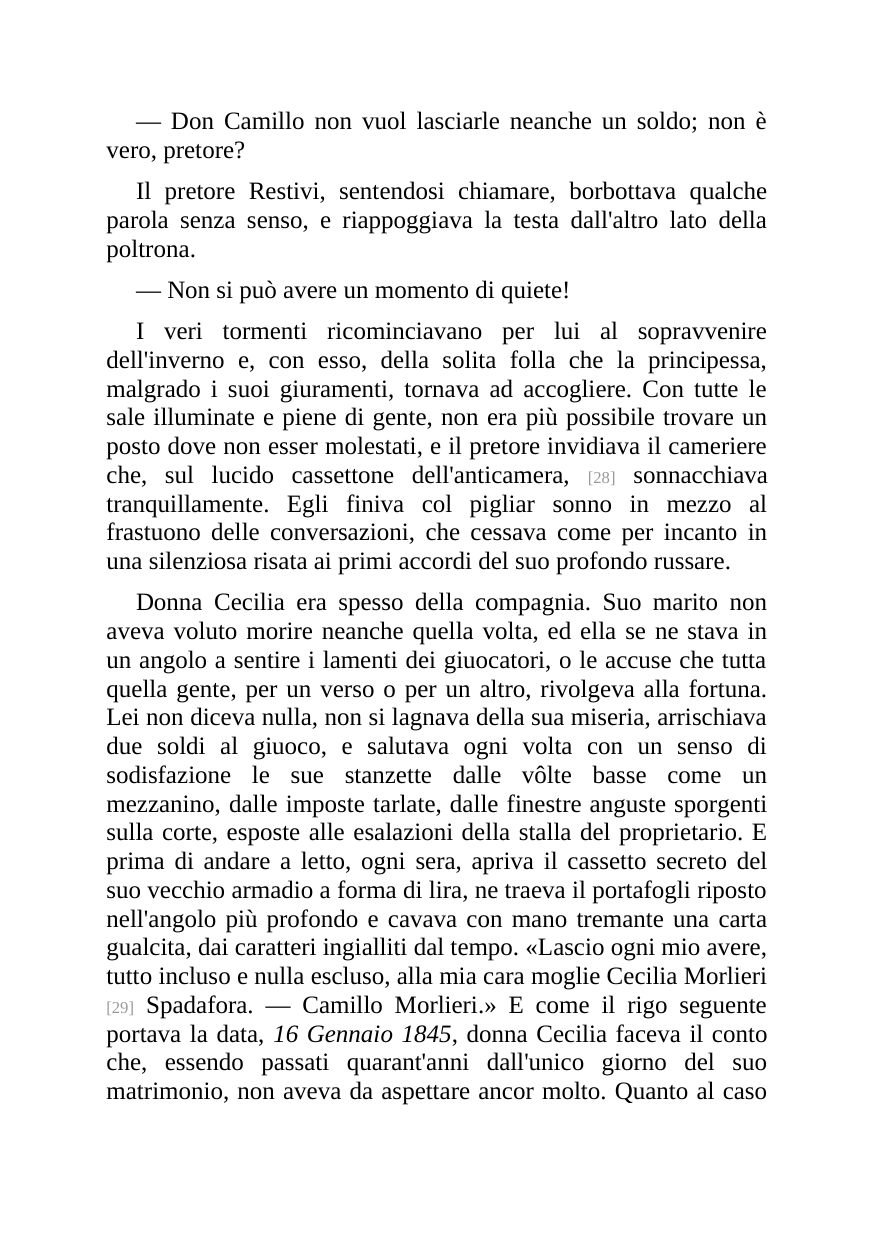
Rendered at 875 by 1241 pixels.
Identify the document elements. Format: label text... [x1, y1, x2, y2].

text — Non si può avere un momento di quiete! [106, 275, 768, 304]
text Donna Cecilia era spesso della compagnia. Suo marito non aveva voluto morire neanche quella volta, ed ella se ne stava in un angolo a sentire i lamenti dei giuocatori, o le accuse che tutta quella gente, per un verso o per un altro, rivolgeva alla fortuna. Lei non diceva nulla, non si lagnava della sua miseria, arrischiava due soldi al giuoco, e salutava ogni volta con un senso di sodisfazione le sue stanzette dalle vôlte basse come un mezzanino, dalle imposte tarlate, dalle finestre anguste sporgenti sulla corte, esposte alle esalazioni della stalla del proprietario. E prima di andare a letto, ogni sera, apriva il cassetto secreto del suo vecchio armadio a forma di lira, ne traeva il portafogli riposto nell'angolo più profondo e cavava con mano tremante una carta gualcita, dai caratteri ingialliti dal tempo. «Lascio ogni mio avere, tutto incluso e nulla escluso, alla mia cara moglie Cecilia Morlieri [29] Spadafora. — Camillo Morlieri.» E come il rigo seguente portava la data, 16 Gennaio 1845, donna Cecilia faceva il conto che, essendo passati quarant'anni dall'unico giorno del suo matrimonio, non aveva da aspettare ancor molto. Quanto al caso [106, 587, 768, 1105]
text I veri tormenti ricominciavano per lui al sopravvenire dell'inverno e, con esso, della solita folla che la principessa, malgrado i suoi giuramenti, tornava ad accogliere. Con tutte le sale illuminate e piene di gente, non era più possibile trovare un posto dove non esser molestati, e il pretore invidiava il cameriere che, sul lucido cassettone dell'anticamera, [28] sonnacchiava tranquillamente. Egli finiva col pigliar sonno in mezzo al frastuono delle conversazioni, che cessava come per incanto in una silenziosa risata ai primi accordi del suo profondo russare. [106, 316, 768, 575]
text Il pretore Restivi, sentendosi chiamare, borbottava qualche parola senza senso, e riappoggiava la testa dall'altro lato della poltrona. [106, 176, 768, 262]
text — Don Camillo non vuol lasciarle neanche un soldo; non è vero, pretore? [106, 106, 768, 164]
